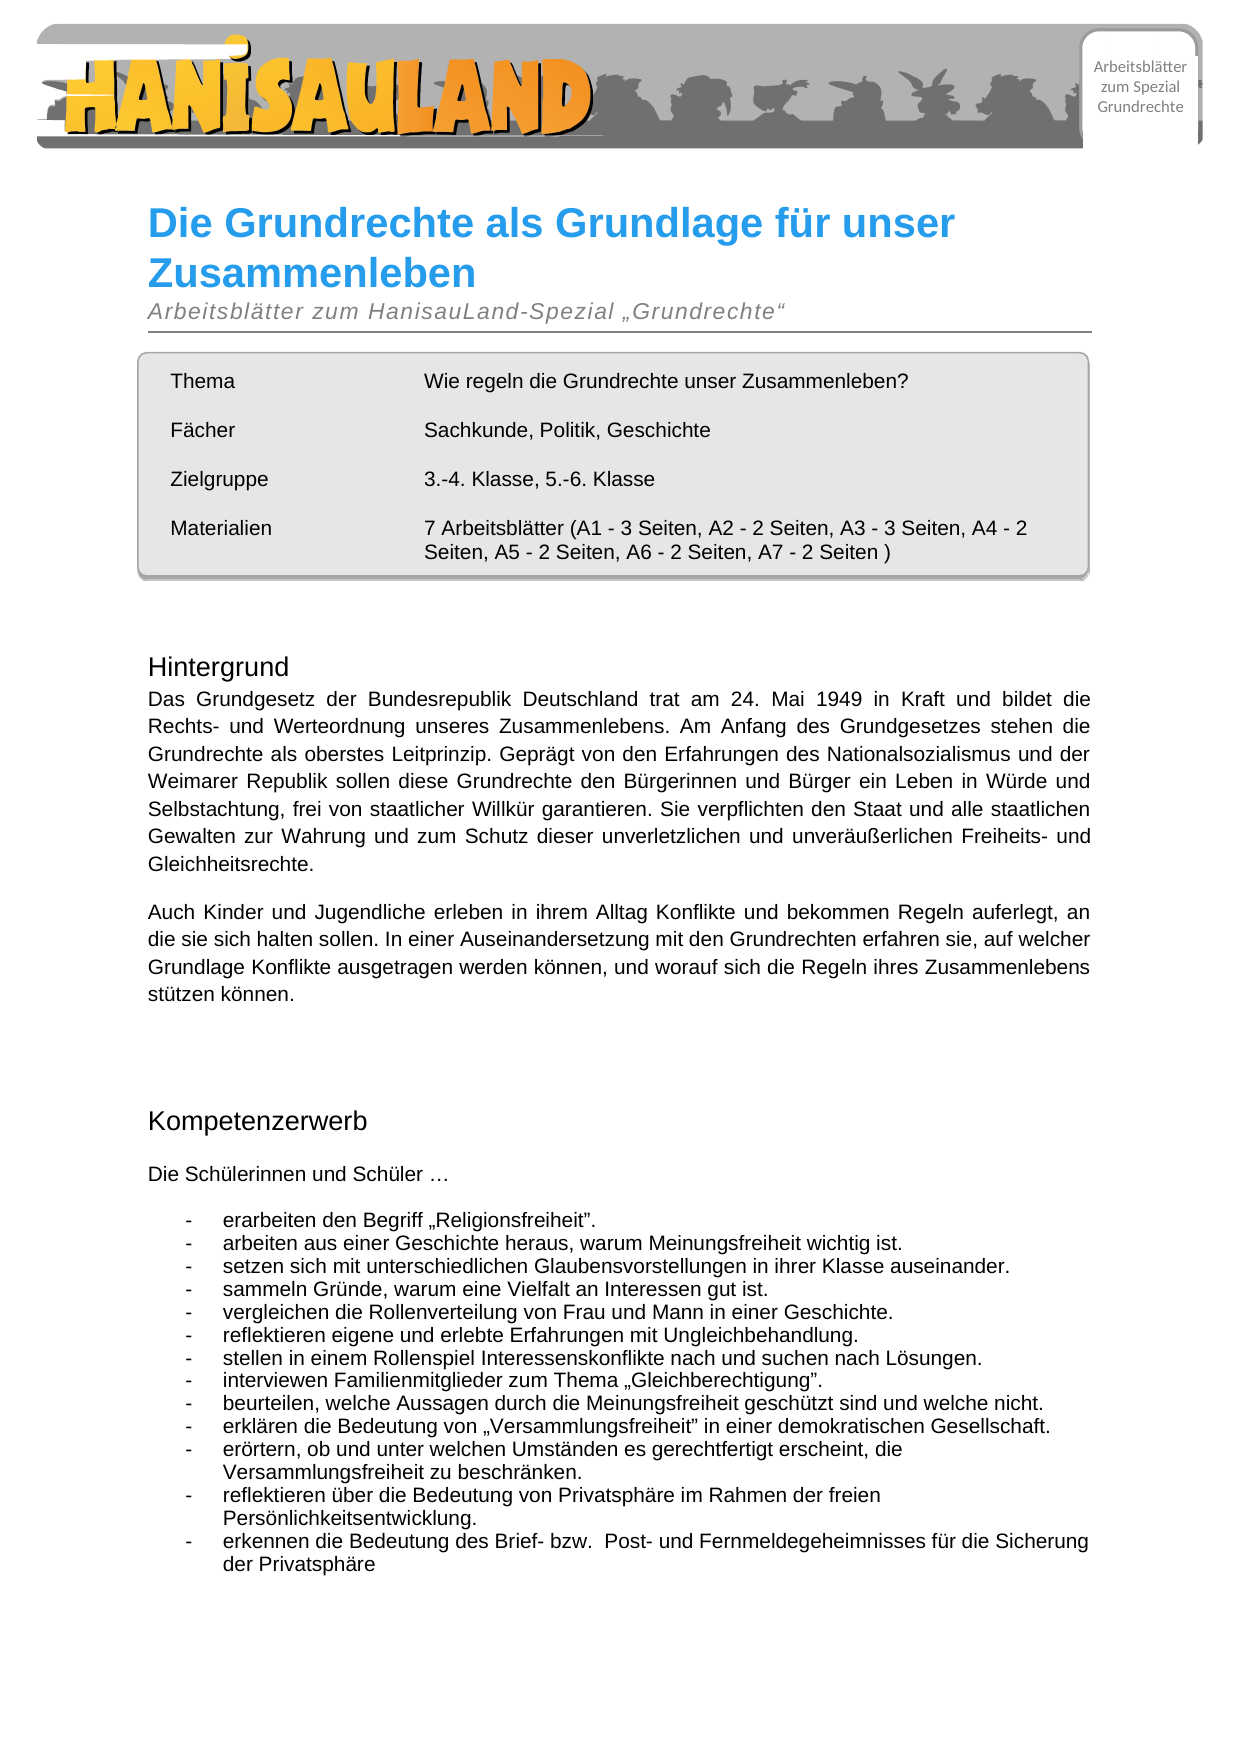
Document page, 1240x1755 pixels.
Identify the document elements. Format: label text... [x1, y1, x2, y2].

list arbeiten aus einer Geschichte heraus, warum Meinungsfreiheit wichtig ist. [185, 1232, 1092, 1255]
list erkennen die Bedeutung des Brief- bzw. Post- und Fernmeldegeheimnisses für die Sicherung der Privatsphäre [185, 1530, 1092, 1576]
list beurteilen, welche Aussagen durch die Meinungsfreiheit geschützt sind und welche nicht. [185, 1392, 1092, 1415]
list setzen sich mit unterschiedlichen Glaubensvorstellungen in ihrer Klasse auseinander. [185, 1255, 1092, 1278]
text Das Grundgesetz der Bundesrepublik Deutschland trat am 24. Mai 1949 in Kraft und bildet die Rechts- und Werteordnung unseres Zusammenlebens. Am Anfang des Grundgesetzes stehen die Grundrechte als oberstes Leitprinzip. Geprägt von den Erfahrungen des Nationalsozialismus und der Weimarer Republik sollen diese Grundrechte den Bürgerinnen und Bürger ein Leben in Würde und Selbstachtung, frei von staatlicher Willkür garantieren. Sie verpflichten den Staat und alle staatlichen Gewalten zur Wahrung und zum Schutz dieser unverletzlichen und unveräußerlichen Freiheits- und Gleichheitsrechte. [148, 686, 1092, 875]
list interviewen Familienmitglieder zum Thema „Gleichberechtigung”. [185, 1369, 1092, 1392]
list erörtern, ob und unter welchen Umständen es gerechtfertigt erscheint, die Versammlungsfreiheit zu beschränken. [185, 1438, 1092, 1484]
list sammeln Gründe, warum eine Vielfalt an Interessen gut ist. [185, 1278, 1092, 1301]
list erarbeiten den Begriff „Religionsfreiheit”. [185, 1209, 1092, 1232]
list erklären die Bedeutung von „Versammlungsfreiheit” in einer demokratischen Gesellschaft. [185, 1415, 1092, 1438]
subtitle Die Grundrechte als Grundlage für unser Zusammenleben [148, 198, 1092, 298]
subtitle Hintergrund [148, 651, 1092, 682]
list stellen in einem Rollenspiel Interessenskonflikte nach und suchen nach Lösungen. [185, 1347, 1092, 1369]
list Die Schülerinnen und Schüler … [148, 1163, 1092, 1186]
text Auch Kinder und Jugendliche erleben in ihrem Alltag Konflikte und bekommen Regeln auferlegt, an die sie sich halten sollen. In einer Auseinandersetzung mit den Grundrechten erfahren sie, auf welcher Grundlage Konflikte ausgetragen werden können, und worauf sich die Regeln ihres Zusammenlebens stützen können. [148, 900, 1092, 1006]
list vergleichen die Rollenverteilung von Frau und Mann in einer Geschichte. [185, 1301, 1092, 1324]
list reflektieren über die Bedeutung von Privatsphäre im Rahmen der freien Persönlichkeitsentwicklung. [185, 1484, 1092, 1530]
text Arbeitsblätter zum HanisauLand-Spezial „Grundrechte“ [148, 298, 1092, 331]
subtitle Kompetenzerwerb [148, 1104, 1092, 1136]
list reflektieren eigene und erlebte Erfahrungen mit Ungleichbehandlung. [185, 1324, 1092, 1347]
